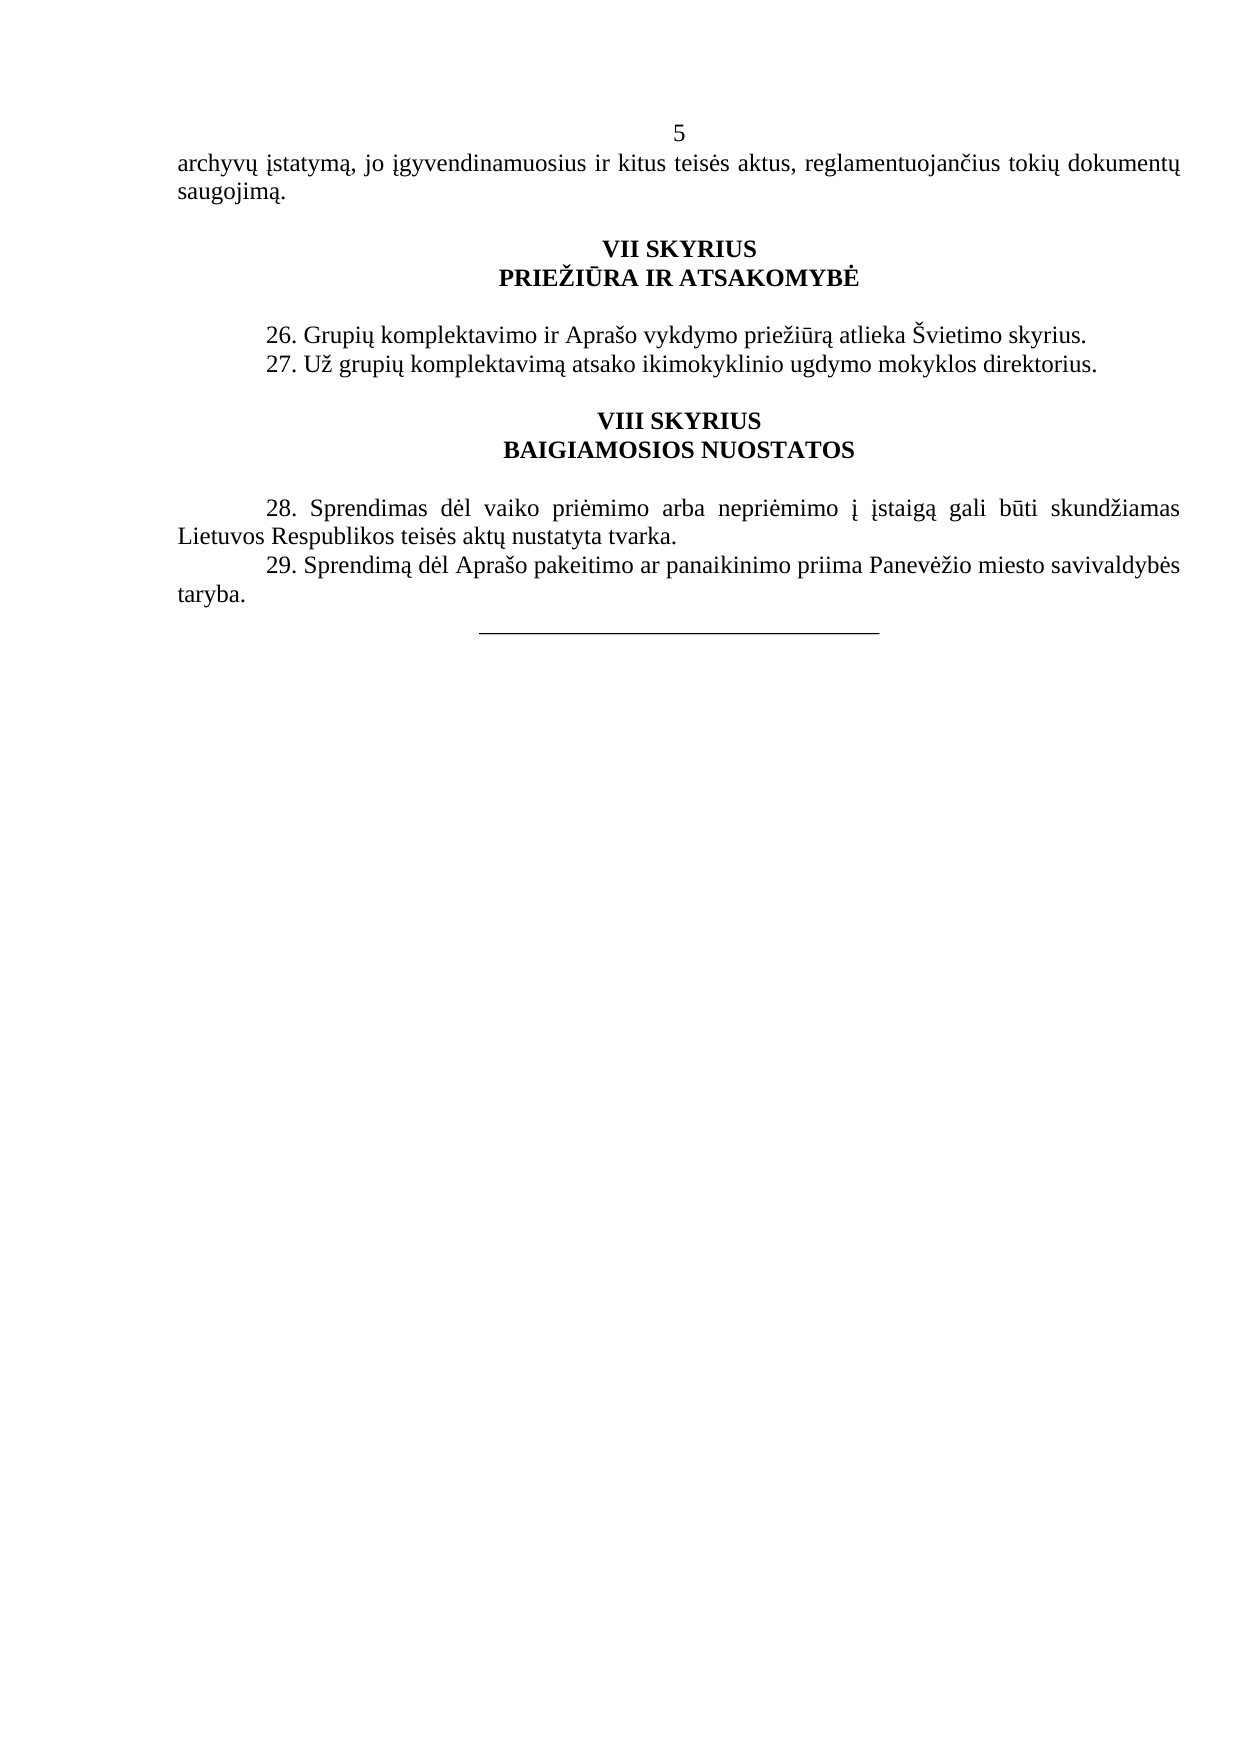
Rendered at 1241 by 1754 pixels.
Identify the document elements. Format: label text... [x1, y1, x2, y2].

text 27. Už grupių komplektavimą atsako ikimokyklinio ugdymo mokyklos direktorius. [177, 349, 1181, 378]
text VII SKYRIUS [177, 234, 1181, 263]
text PRIEŽIŪRA IR ATSAKOMYBĖ [177, 263, 1181, 291]
text ________________________________ [177, 608, 1181, 636]
text archyvų įstatymą, jo įgyvendinamuosius ir kitus teisės aktus, reglamentuojančius tokių dokumentų saugojimą. [177, 148, 1181, 205]
text 29. Sprendimą dėl Aprašo pakeitimo ar panaikinimo priima Panevėžio miesto savivaldybės taryba. [177, 550, 1181, 608]
text VIII SKYRIUS [177, 406, 1181, 435]
text 26. Grupių komplektavimo ir Aprašo vykdymo priežiūrą atlieka Švietimo skyrius. [177, 320, 1181, 349]
text 28. Sprendimas dėl vaiko priėmimo arba nepriėmimo į įstaigą gali būti skundžiamas Lietuvos Respublikos teisės aktų nustatyta tvarka. [177, 493, 1181, 550]
text BAIGIAMOSIOS NUOSTATOS [177, 435, 1181, 464]
